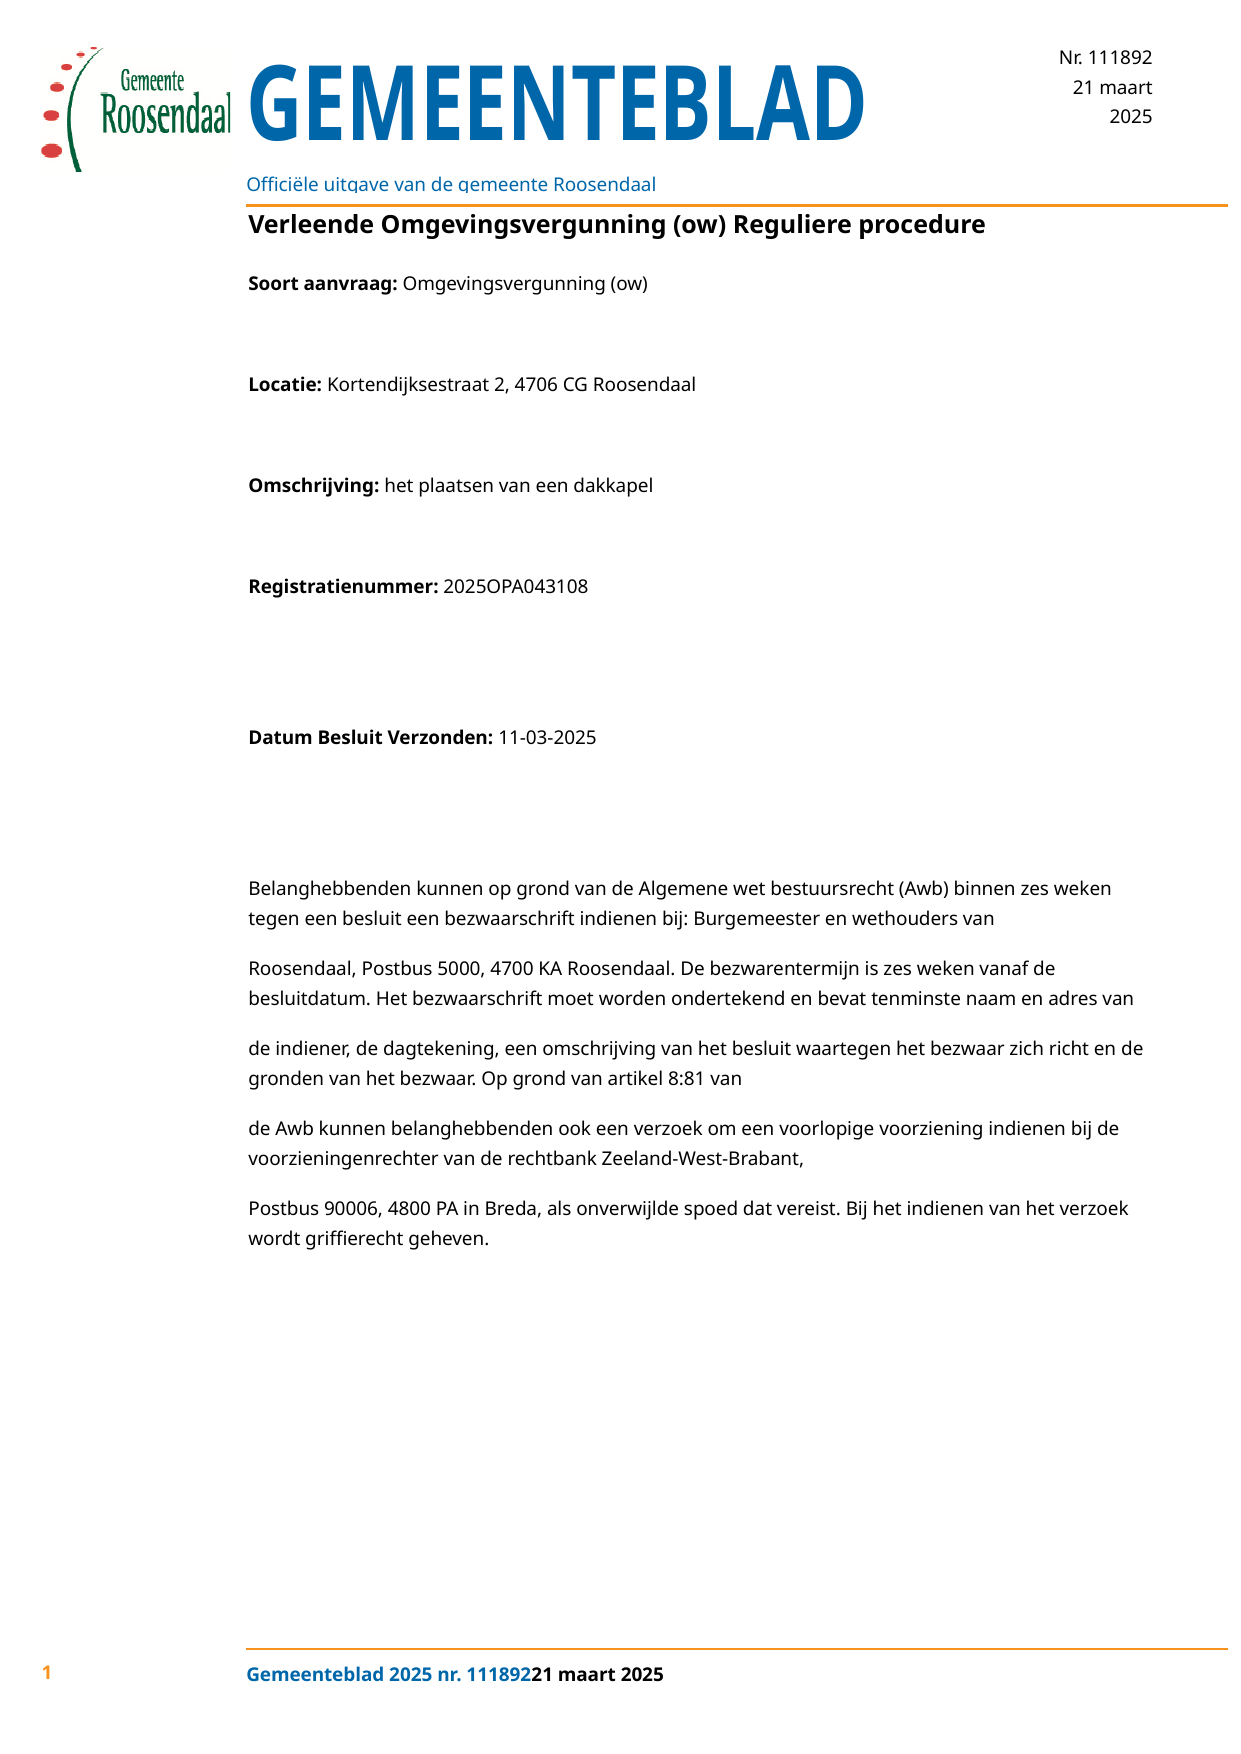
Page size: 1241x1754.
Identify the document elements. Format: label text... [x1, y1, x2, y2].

text Soort aanvraag: Omgevingsvergunning (ow) [248, 270, 1152, 296]
picture [41, 47, 231, 172]
text Registratienummer: 2025OPA043108 [248, 573, 1152, 598]
text de indiener, de dagtekening, een omschrijving van het besluit waartegen het bezwaar zich richt en de gronden van het bezwaar. Op grond van artikel 8:81 van [248, 1035, 1152, 1091]
text Omschrijving: het plaatsen van een dakkapel [248, 472, 1152, 498]
text de Awb kunnen belanghebbenden ook een verzoek om een voorlopige voorziening indienen bij de voorzieningenrechter van de rechtbank Zeeland-West-Brabant, [248, 1115, 1152, 1171]
text Datum Besluit Verzonden: 11-03-2025 [248, 724, 1152, 750]
text Postbus 90006, 4800 PA in Breda, als onverwijlde spoed dat vereist. Bij het indienen van het verzoek wordt griffierecht geheven. [248, 1195, 1152, 1251]
text Roosendaal, Postbus 5000, 4700 KA Roosendaal. De bezwarentermijn is zes weken vanaf de besluitdatum. Het bezwaarschrift moet worden ondertekend en bevat tenminste naam en adres van [248, 955, 1152, 1011]
text Locatie: Kortendijksestraat 2, 4706 CG Roosendaal [248, 371, 1152, 397]
text Belanghebbenden kunnen op grond van de Algemene wet bestuursrecht (Awb) binnen zes weken tegen een besluit een bezwaarschrift indienen bij: Burgemeester en wethouders van [248, 875, 1152, 931]
text Verleende Omgevingsvergunning (ow) Reguliere procedure [248, 207, 1152, 241]
